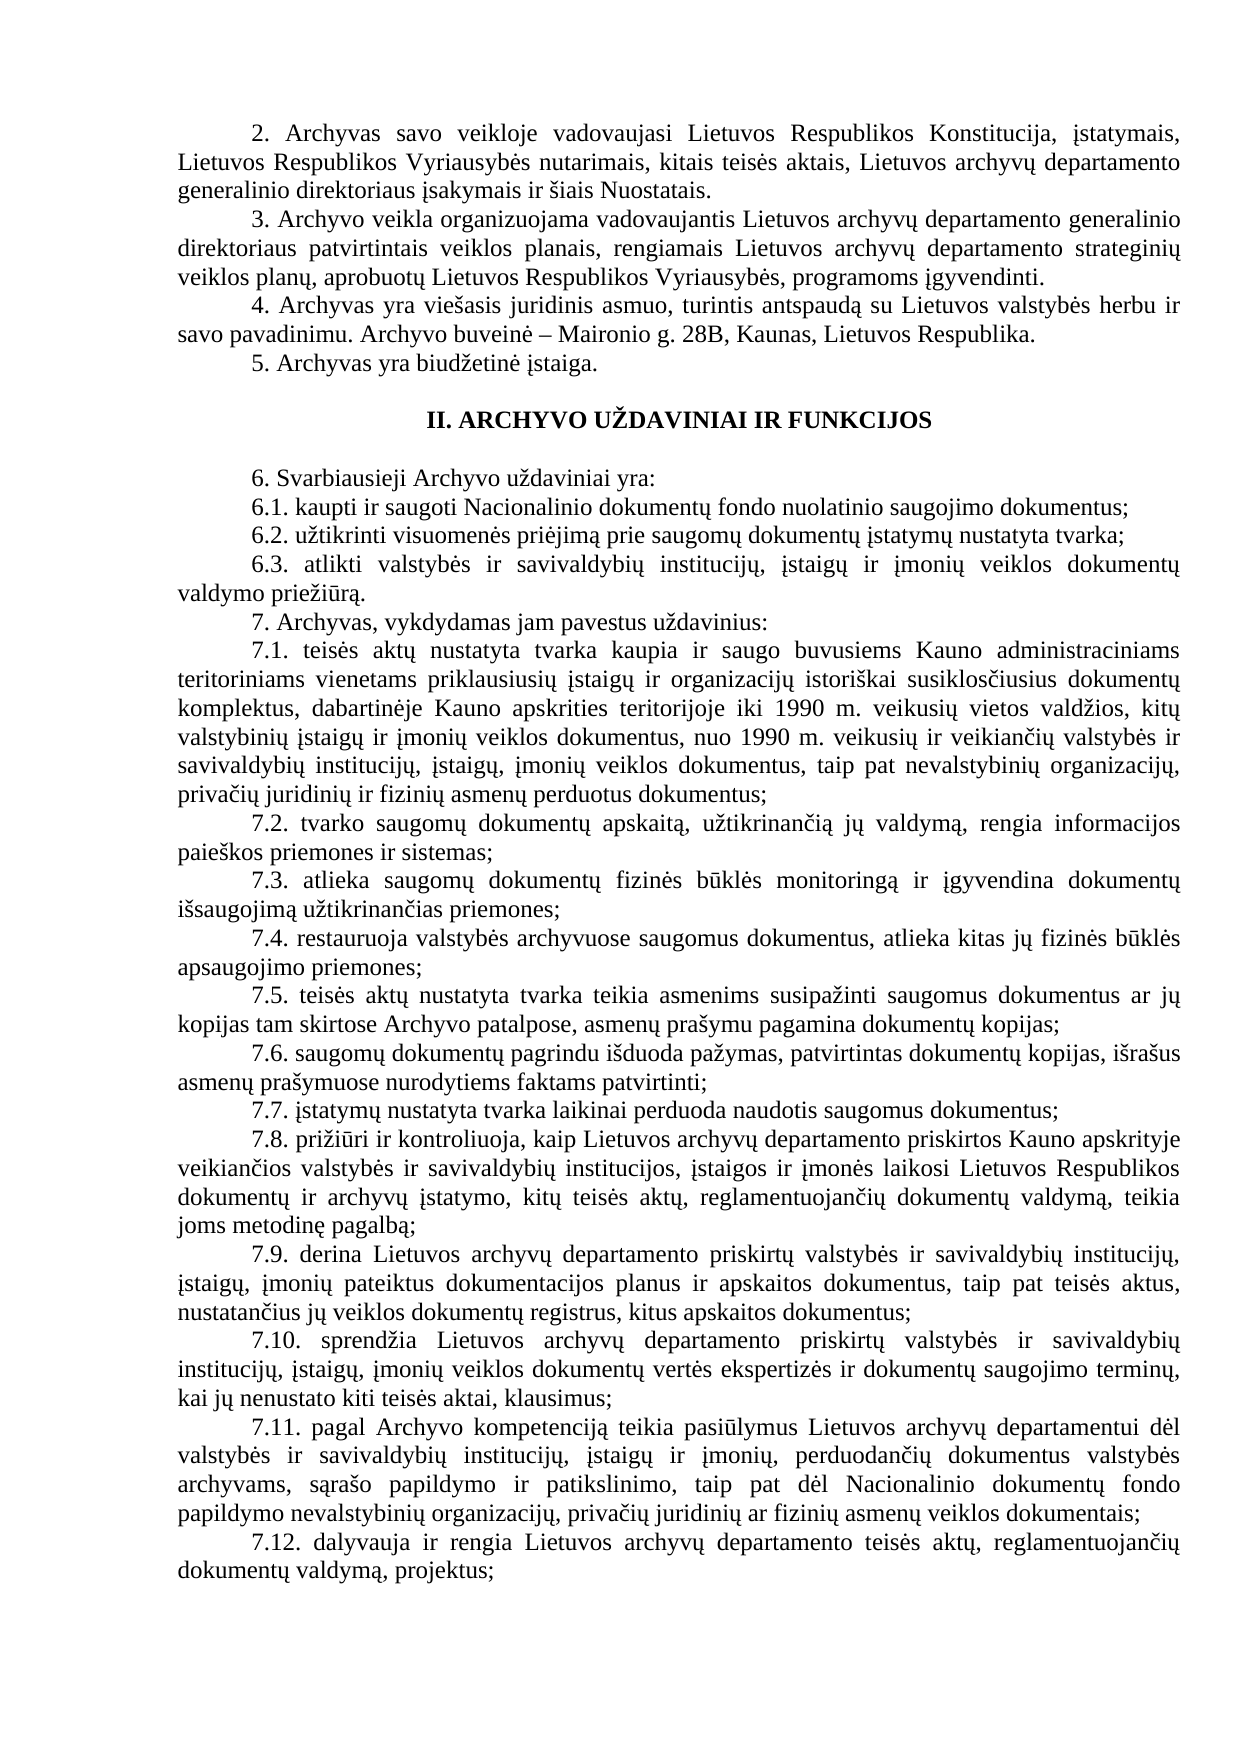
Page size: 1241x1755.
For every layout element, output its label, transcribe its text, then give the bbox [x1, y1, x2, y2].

text 6.3. atlikti valstybės ir savivaldybių institucijų, įstaigų ir įmonių veiklos dokumentų valdymo priežiūrą. [177, 549, 1181, 607]
text II. ARCHYVO UŽDAVINIAI IR FUNKCIJOS [177, 406, 1181, 434]
text 7.1. teisės aktų nustatyta tvarka kaupia ir saugo buvusiems Kauno administraciniams teritoriniams vienetams priklausiusių įstaigų ir organizacijų istoriškai susiklosčiusius dokumentų komplektus, dabartinėje Kauno apskrities teritorijoje iki 1990 m. veikusių vietos valdžios, kitų valstybinių įstaigų ir įmonių veiklos dokumentus, nuo 1990 m. veikusių ir veikiančių valstybės ir savivaldybių institucijų, įstaigų, įmonių veiklos dokumentus, taip pat nevalstybinių organizacijų, privačių juridinių ir fizinių asmenų perduotus dokumentus; [177, 636, 1181, 808]
text 7.5. teisės aktų nustatyta tvarka teikia asmenims susipažinti saugomus dokumentus ar jų kopijas tam skirtose Archyvo patalpose, asmenų prašymu pagamina dokumentų kopijas; [177, 981, 1181, 1038]
text 2. Archyvas savo veikloje vadovaujasi Lietuvos Respublikos Konstitucija, įstatymais, Lietuvos Respublikos Vyriausybės nutarimais, kitais teisės aktais, Lietuvos archyvų departamento generalinio direktoriaus įsakymais ir šiais Nuostatais. [177, 118, 1181, 204]
text 5. Archyvas yra biudžetinė įstaiga. [177, 348, 1181, 377]
text 7.4. restauruoja valstybės archyvuose saugomus dokumentus, atlieka kitas jų fizinės būklės apsaugojimo priemones; [177, 923, 1181, 981]
text 7. Archyvas, vykdydamas jam pavestus uždavinius: [177, 607, 1181, 636]
text 7.12. dalyvauja ir rengia Lietuvos archyvų departamento teisės aktų, reglamentuojančių dokumentų valdymą, projektus; [177, 1527, 1181, 1584]
text 7.9. derina Lietuvos archyvų departamento priskirtų valstybės ir savivaldybių institucijų, įstaigų, įmonių pateiktus dokumentacijos planus ir apskaitos dokumentus, taip pat teisės aktus, nustatančius jų veiklos dokumentų registrus, kitus apskaitos dokumentus; [177, 1239, 1181, 1326]
text 7.11. pagal Archyvo kompetenciją teikia pasiūlymus Lietuvos archyvų departamentui dėl valstybės ir savivaldybių institucijų, įstaigų ir įmonių, perduodančių dokumentus valstybės archyvams, sąrašo papildymo ir patikslinimo, taip pat dėl Nacionalinio dokumentų fondo papildymo nevalstybinių organizacijų, privačių juridinių ar fizinių asmenų veiklos dokumentais; [177, 1412, 1181, 1527]
text 7.3. atlieka saugomų dokumentų fizinės būklės monitoringą ir įgyvendina dokumentų išsaugojimą užtikrinančias priemones; [177, 866, 1181, 923]
text 7.2. tvarko saugomų dokumentų apskaitą, užtikrinančią jų valdymą, rengia informacijos paieškos priemones ir sistemas; [177, 808, 1181, 866]
text 7.8. prižiūri ir kontroliuoja, kaip Lietuvos archyvų departamento priskirtos Kauno apskrityje veikiančios valstybės ir savivaldybių institucijos, įstaigos ir įmonės laikosi Lietuvos Respublikos dokumentų ir archyvų įstatymo, kitų teisės aktų, reglamentuojančių dokumentų valdymą, teikia joms metodinę pagalbą; [177, 1124, 1181, 1239]
text 6.1. kaupti ir saugoti Nacionalinio dokumentų fondo nuolatinio saugojimo dokumentus; [177, 492, 1181, 521]
text 3. Archyvo veikla organizuojama vadovaujantis Lietuvos archyvų departamento generalinio direktoriaus patvirtintais veiklos planais, rengiamais Lietuvos archyvų departamento strateginių veiklos planų, aprobuotų Lietuvos Respublikos Vyriausybės, programoms įgyvendinti. [177, 204, 1181, 291]
text 7.10. sprendžia Lietuvos archyvų departamento priskirtų valstybės ir savivaldybių institucijų, įstaigų, įmonių veiklos dokumentų vertės ekspertizės ir dokumentų saugojimo terminų, kai jų nenustato kiti teisės aktai, klausimus; [177, 1326, 1181, 1412]
text 6. Svarbiausieji Archyvo uždaviniai yra: [177, 463, 1181, 492]
text 6.2. užtikrinti visuomenės priėjimą prie saugomų dokumentų įstatymų nustatyta tvarka; [177, 521, 1181, 549]
text 4. Archyvas yra viešasis juridinis asmuo, turintis antspaudą su Lietuvos valstybės herbu ir savo pavadinimu. Archyvo buveinė – Maironio g. 28B, Kaunas, Lietuvos Respublika. [177, 291, 1181, 348]
text 7.6. saugomų dokumentų pagrindu išduoda pažymas, patvirtintas dokumentų kopijas, išrašus asmenų prašymuose nurodytiems faktams patvirtinti; [177, 1038, 1181, 1096]
text 7.7. įstatymų nustatyta tvarka laikinai perduoda naudotis saugomus dokumentus; [177, 1096, 1181, 1124]
